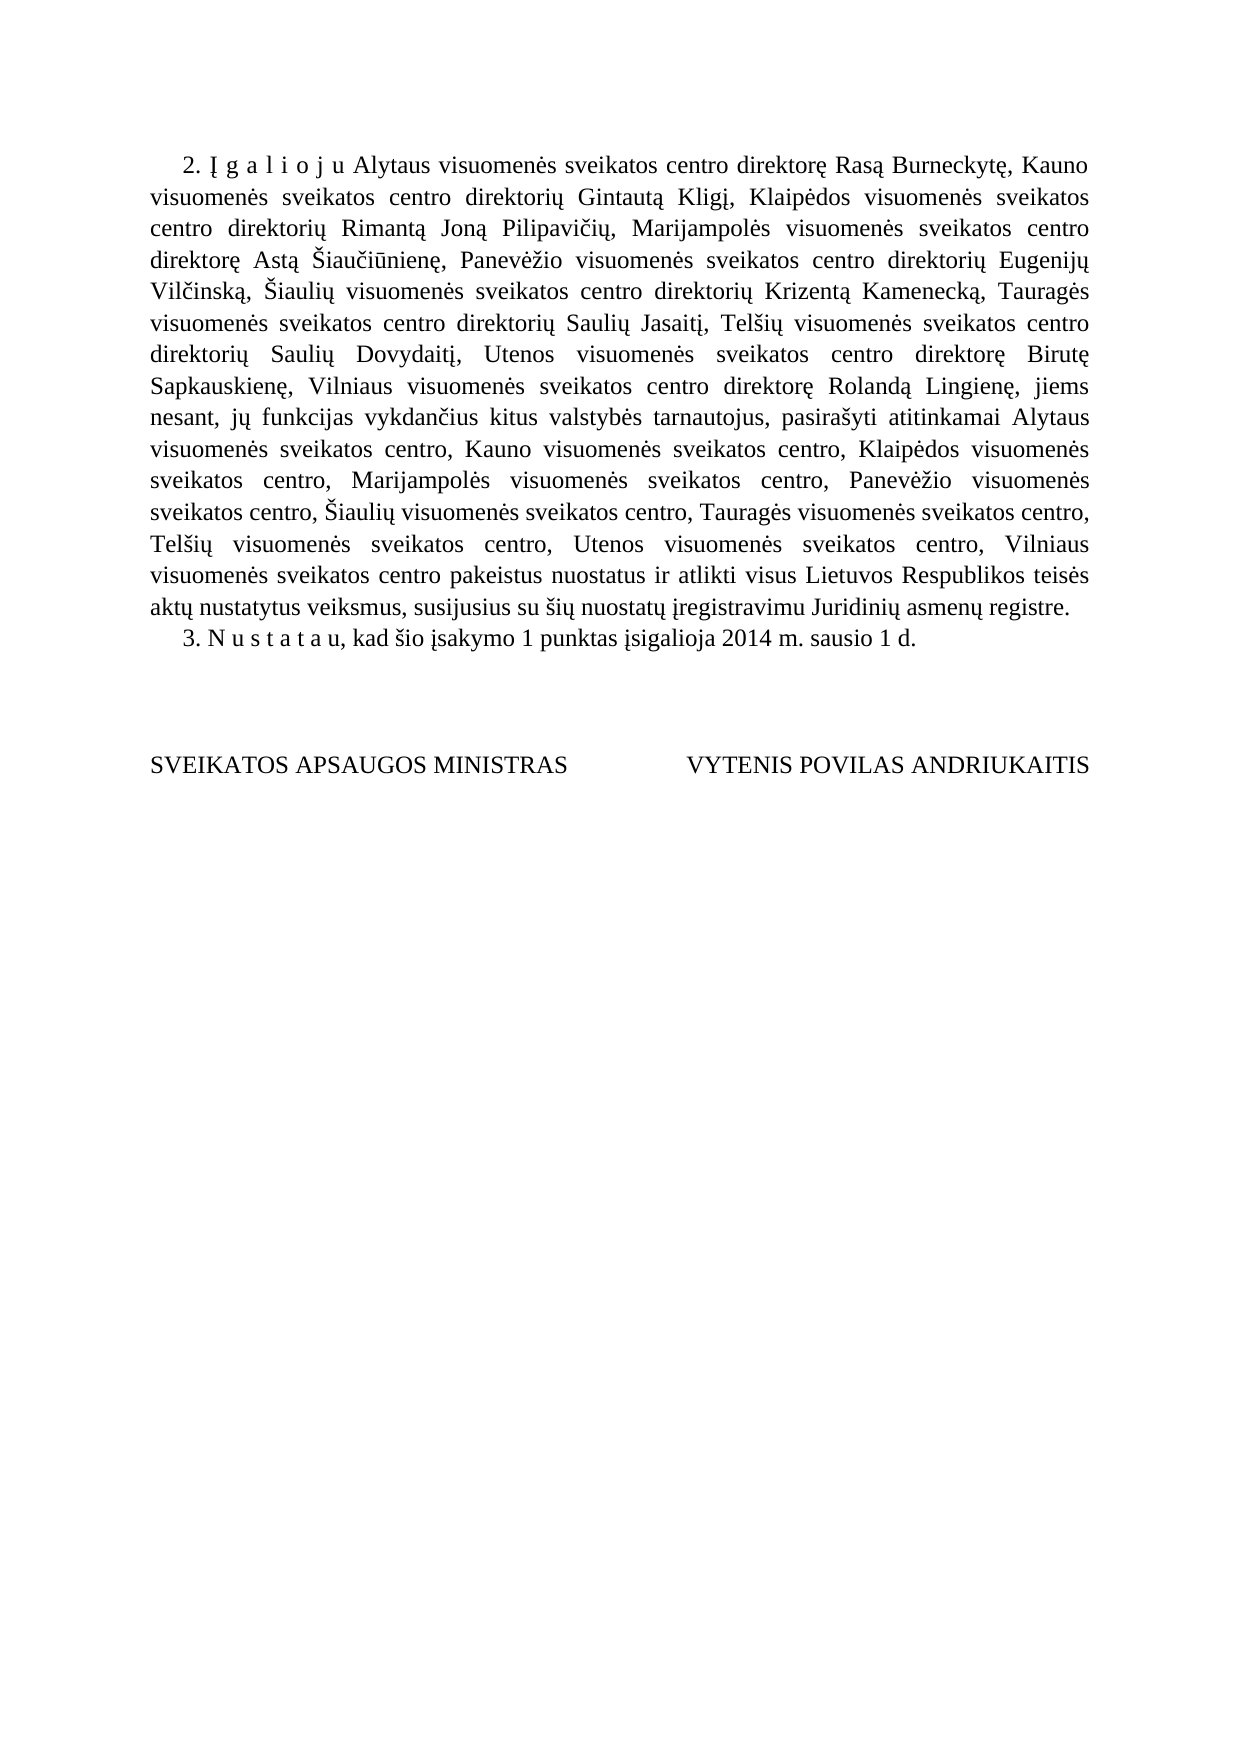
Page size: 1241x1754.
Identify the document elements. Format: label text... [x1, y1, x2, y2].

text 3. N u s t a t a u, kad šio įsakymo 1 punktas įsigalioja 2014 m. sausio 1 d. [150, 623, 1090, 652]
text 2. Į g a l i o j u Alytaus visuomenės sveikatos centro direktorę Rasą Burneckytę, Kauno visuomenės sveikatos centro direktorių Gintautą Kligį, Klaipėdos visuomenės sveikatos centro direktorių Rimantą Joną Pilipavičių, Marijampolės visuomenės sveikatos centro direktorę Astą Šiaučiūnienę, Panevėžio visuomenės sveikatos centro direktorių Eugenijų Vilčinską, Šiaulių visuomenės sveikatos centro direktorių Krizentą Kamenecką, Tauragės visuomenės sveikatos centro direktorių Saulių Jasaitį, Telšių visuomenės sveikatos centro direktorių Saulių Dovydaitį, Utenos visuomenės sveikatos centro direktorę Birutę Sapkauskienę, Vilniaus visuomenės sveikatos centro direktorę Rolandą Lingienę, jiems nesant, jų funkcijas vykdančius kitus valstybės tarnautojus, pasirašyti atitinkamai Alytaus visuomenės sveikatos centro, Kauno visuomenės sveikatos centro, Klaipėdos visuomenės sveikatos centro, Marijampolės visuomenės sveikatos centro, Panevėžio visuomenės sveikatos centro, Šiaulių visuomenės sveikatos centro, Tauragės visuomenės sveikatos centro, Telšių visuomenės sveikatos centro, Utenos visuomenės sveikatos centro, Vilniaus visuomenės sveikatos centro pakeistus nuostatus ir atlikti visus Lietuvos Respublikos teisės aktų nustatytus veiksmus, susijusius su šių nuostatų įregistravimu Juridinių asmenų registre. [150, 150, 1090, 621]
text SVEIKATOS APSAUGOS MINISTRAS VYTENIS POVILAS ANDRIUKAITIS [150, 750, 1090, 778]
